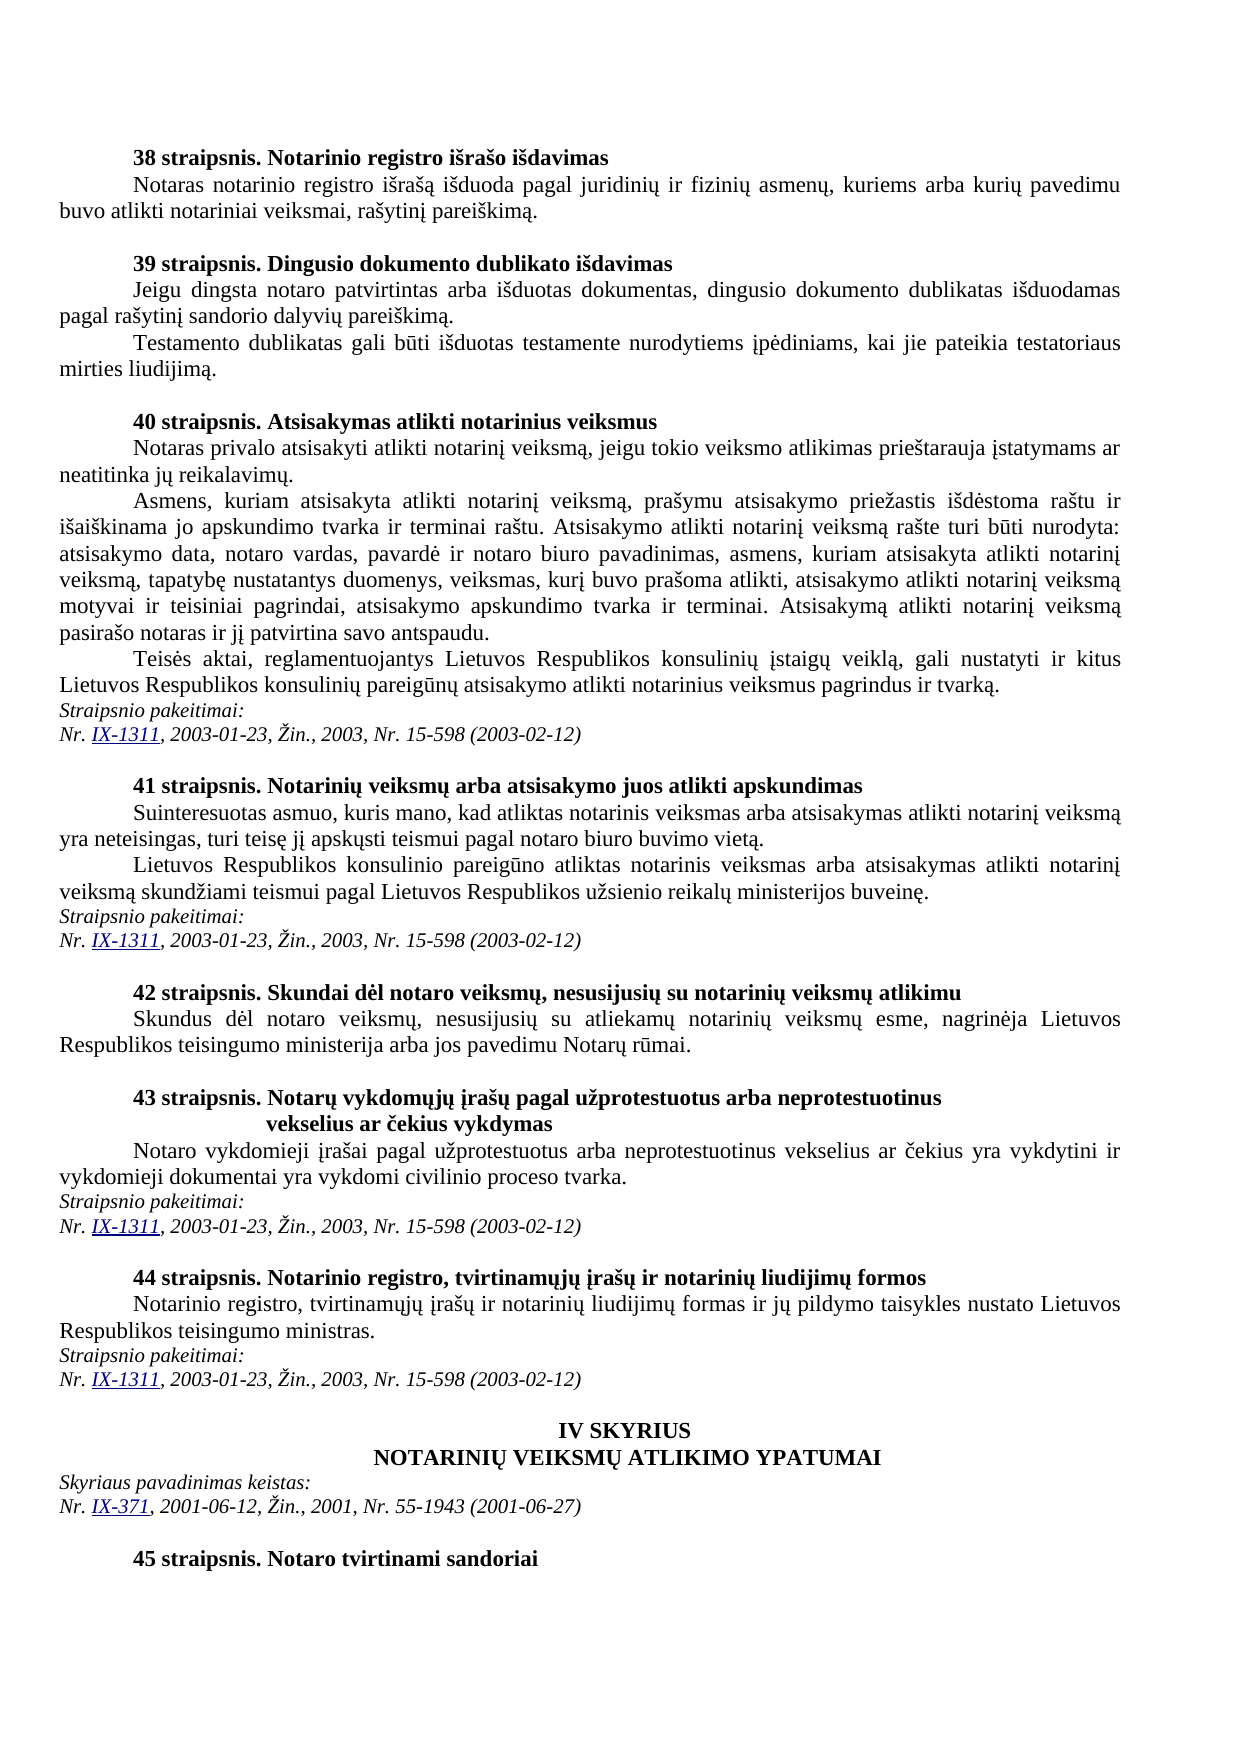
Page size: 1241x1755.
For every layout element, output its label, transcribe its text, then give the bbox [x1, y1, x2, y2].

text 45 straipsnis. Notaro tvirtinami sandoriai [59, 1545, 1122, 1571]
text Nr. IX-371, 2001-06-12, Žin., 2001, Nr. 55-1943 (2001-06-27) [59, 1494, 1122, 1518]
text Straipsnio pakeitimai: [59, 1189, 1122, 1213]
text Notarinio registro, tvirtinamųjų įrašų ir notarinių liudijimų formas ir jų pildymo taisykles nustato Lietuvos Respublikos teisingumo ministras. [59, 1290, 1122, 1343]
text 42 straipsnis. Skundai dėl notaro veiksmų, nesusijusių su notarinių veiksmų atlikimu [59, 979, 1122, 1005]
text Notaras privalo atsisakyti atlikti notarinį veiksmą, jeigu tokio veiksmo atlikimas prieštarauja įstatymams ar neatitinka jų reikalavimų. [59, 434, 1122, 487]
subtitle NOTARINIŲ VEIKSMŲ ATLIKIMO YPATUMAI [59, 1444, 1122, 1470]
text Skyriaus pavadinimas keistas: [59, 1470, 1122, 1494]
text Notaro vykdomieji įrašai pagal užprotestuotus arba neprotestuotinus vekselius ar čekius yra vykdytini ir vykdomieji dokumentai yra vykdomi civilinio proceso tvarka. [59, 1137, 1122, 1189]
text Nr. IX-1311, 2003-01-23, Žin., 2003, Nr. 15-598 (2003-02-12) [59, 1213, 1122, 1238]
text Testamento dublikatas gali būti išduotas testamente nurodytiems įpėdiniams, kai jie pateikia testatoriaus mirties liudijimą. [59, 329, 1122, 382]
text 41 straipsnis. Notarinių veiksmų arba atsisakymo juos atlikti apskundimas [59, 772, 1122, 799]
text Nr. IX-1311, 2003-01-23, Žin., 2003, Nr. 15-598 (2003-02-12) [59, 1367, 1122, 1391]
text 43 straipsnis. Notarų vykdomųjų įrašų pagal užprotestuotus arba neprotestuotinus [59, 1084, 1122, 1110]
text 40 straipsnis. Atsisakymas atlikti notarinius veiksmus [59, 408, 1122, 434]
subtitle IV SKYRIUS [59, 1417, 1122, 1444]
text 44 straipsnis. Notarinio registro, tvirtinamųjų įrašų ir notarinių liudijimų formos [59, 1264, 1122, 1290]
text Jeigu dingsta notaro patvirtintas arba išduotas dokumentas, dingusio dokumento dublikatas išduodamas pagal rašytinį sandorio dalyvių pareiškimą. [59, 276, 1122, 329]
text Straipsnio pakeitimai: [59, 904, 1122, 928]
text Notaras notarinio registro išrašą išduoda pagal juridinių ir fizinių asmenų, kuriems arba kurių pavedimu buvo atlikti notariniai veiksmai, rašytinį pareiškimą. [59, 171, 1122, 223]
text Nr. IX-1311, 2003-01-23, Žin., 2003, Nr. 15-598 (2003-02-12) [59, 722, 1122, 746]
text Straipsnio pakeitimai: [59, 1343, 1122, 1367]
text 38 straipsnis. Notarinio registro išrašo išdavimas [59, 144, 1122, 171]
text 39 straipsnis. Dingusio dokumento dublikato išdavimas [59, 250, 1122, 276]
text Straipsnio pakeitimai: [59, 698, 1122, 722]
text Asmens, kuriam atsisakyta atlikti notarinį veiksmą, prašymu atsisakymo priežastis išdėstoma raštu ir išaiškinama jo apskundimo tvarka ir terminai raštu. Atsisakymo atlikti notarinį veiksmą rašte turi būti nurodyta: atsisakymo data, notaro vardas, pavardė ir notaro biuro pavadinimas, asmens, kuriam atsisakyta atlikti notarinį veiksmą, tapatybę nustatantys duomenys, veiksmas, kurį buvo prašoma atlikti, atsisakymo atlikti notarinį veiksmą motyvai ir teisiniai pagrindai, atsisakymo apskundimo tvarka ir terminai. Atsisakymą atlikti notarinį veiksmą pasirašo notaras ir jį patvirtina savo antspaudu. [59, 487, 1122, 645]
text Teisės aktai, reglamentuojantys Lietuvos Respublikos konsulinių įstaigų veiklą, gali nustatyti ir kitus Lietuvos Respublikos konsulinių pareigūnų atsisakymo atlikti notarinius veiksmus pagrindus ir tvarką. [59, 645, 1122, 698]
text vekselius ar čekius vykdymas [59, 1110, 1122, 1137]
text Nr. IX-1311, 2003-01-23, Žin., 2003, Nr. 15-598 (2003-02-12) [59, 928, 1122, 952]
text Skundus dėl notaro veiksmų, nesusijusių su atliekamų notarinių veiksmų esme, nagrinėja Lietuvos Respublikos teisingumo ministerija arba jos pavedimu Notarų rūmai. [59, 1005, 1122, 1058]
text Lietuvos Respublikos konsulinio pareigūno atliktas notarinis veiksmas arba atsisakymas atlikti notarinį veiksmą skundžiami teismui pagal Lietuvos Respublikos užsienio reikalų ministerijos buveinę. [59, 851, 1122, 904]
text Suinteresuotas asmuo, kuris mano, kad atliktas notarinis veiksmas arba atsisakymas atlikti notarinį veiksmą yra neteisingas, turi teisę jį apskųsti teismui pagal notaro biuro buvimo vietą. [59, 799, 1122, 851]
